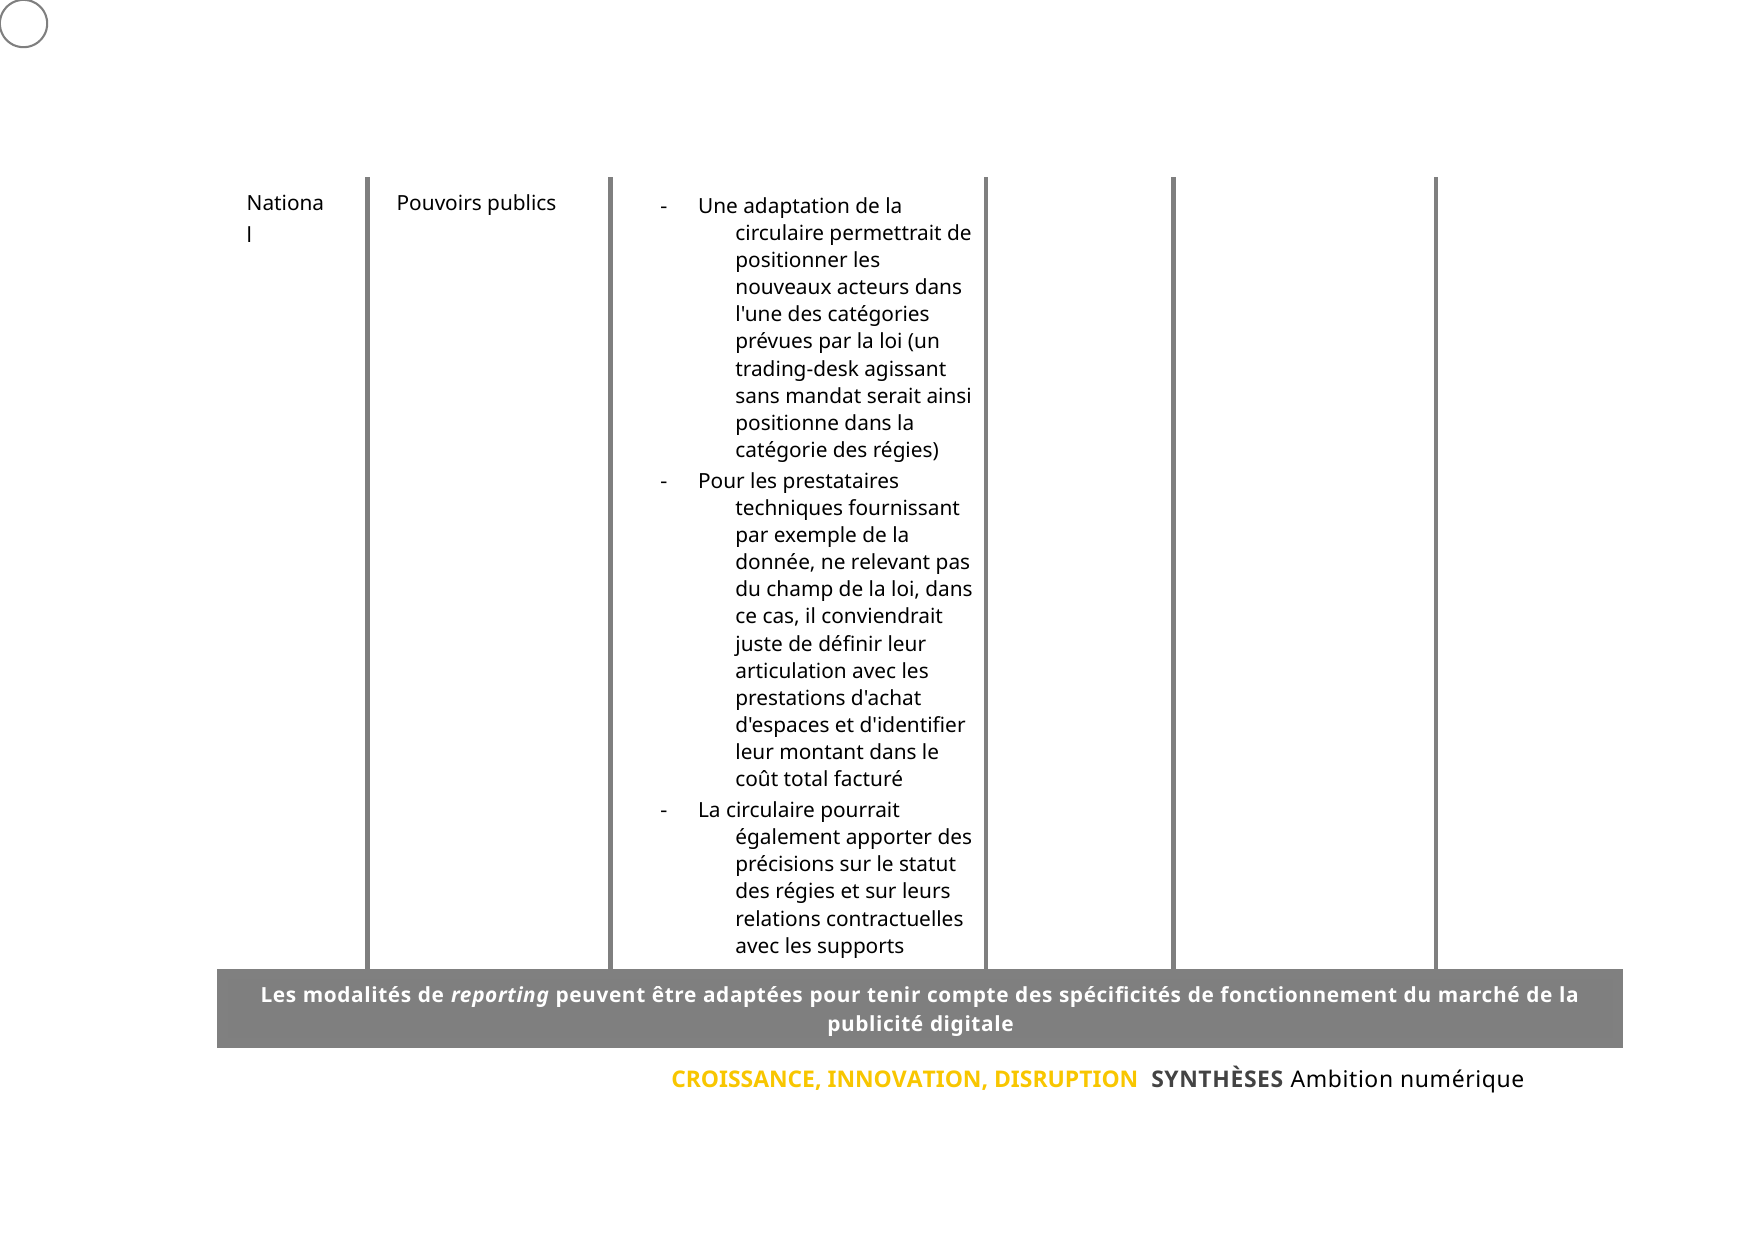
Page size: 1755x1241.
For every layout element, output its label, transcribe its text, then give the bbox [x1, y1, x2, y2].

table_cell Une adaptation de la circulaire permettrait de positionner les nouveaux acteurs dans l'une des catégories prévues par la loi (un trading-desk agissant sans mandat serait ainsi positionne dans la catégorie des régies) Pour les prestataires techniques fournissant par exemple de la donnée, ne relevant pas du champ de la loi, dans ce cas, il conviendrait juste de définir leur articulation avec les prestations d'achat d'espaces et d'identifier leur montant dans le coût total facturé La circulaire pourrait également apporter des précisions sur le statut des régies et sur leurs relations contractuelles avec les supports [613, 177, 984, 969]
table_cell [1438, 177, 1623, 969]
table_cell Pouvoirs publics [370, 177, 608, 969]
table_cell [988, 177, 1171, 969]
table_cell Les modalités de reporting peuvent être adaptées pour tenir compte des spécificités de fonctionnement du marché de la publicité digitale [217, 969, 1623, 1048]
table_cell [1176, 177, 1434, 969]
table_cell National [217, 177, 365, 969]
